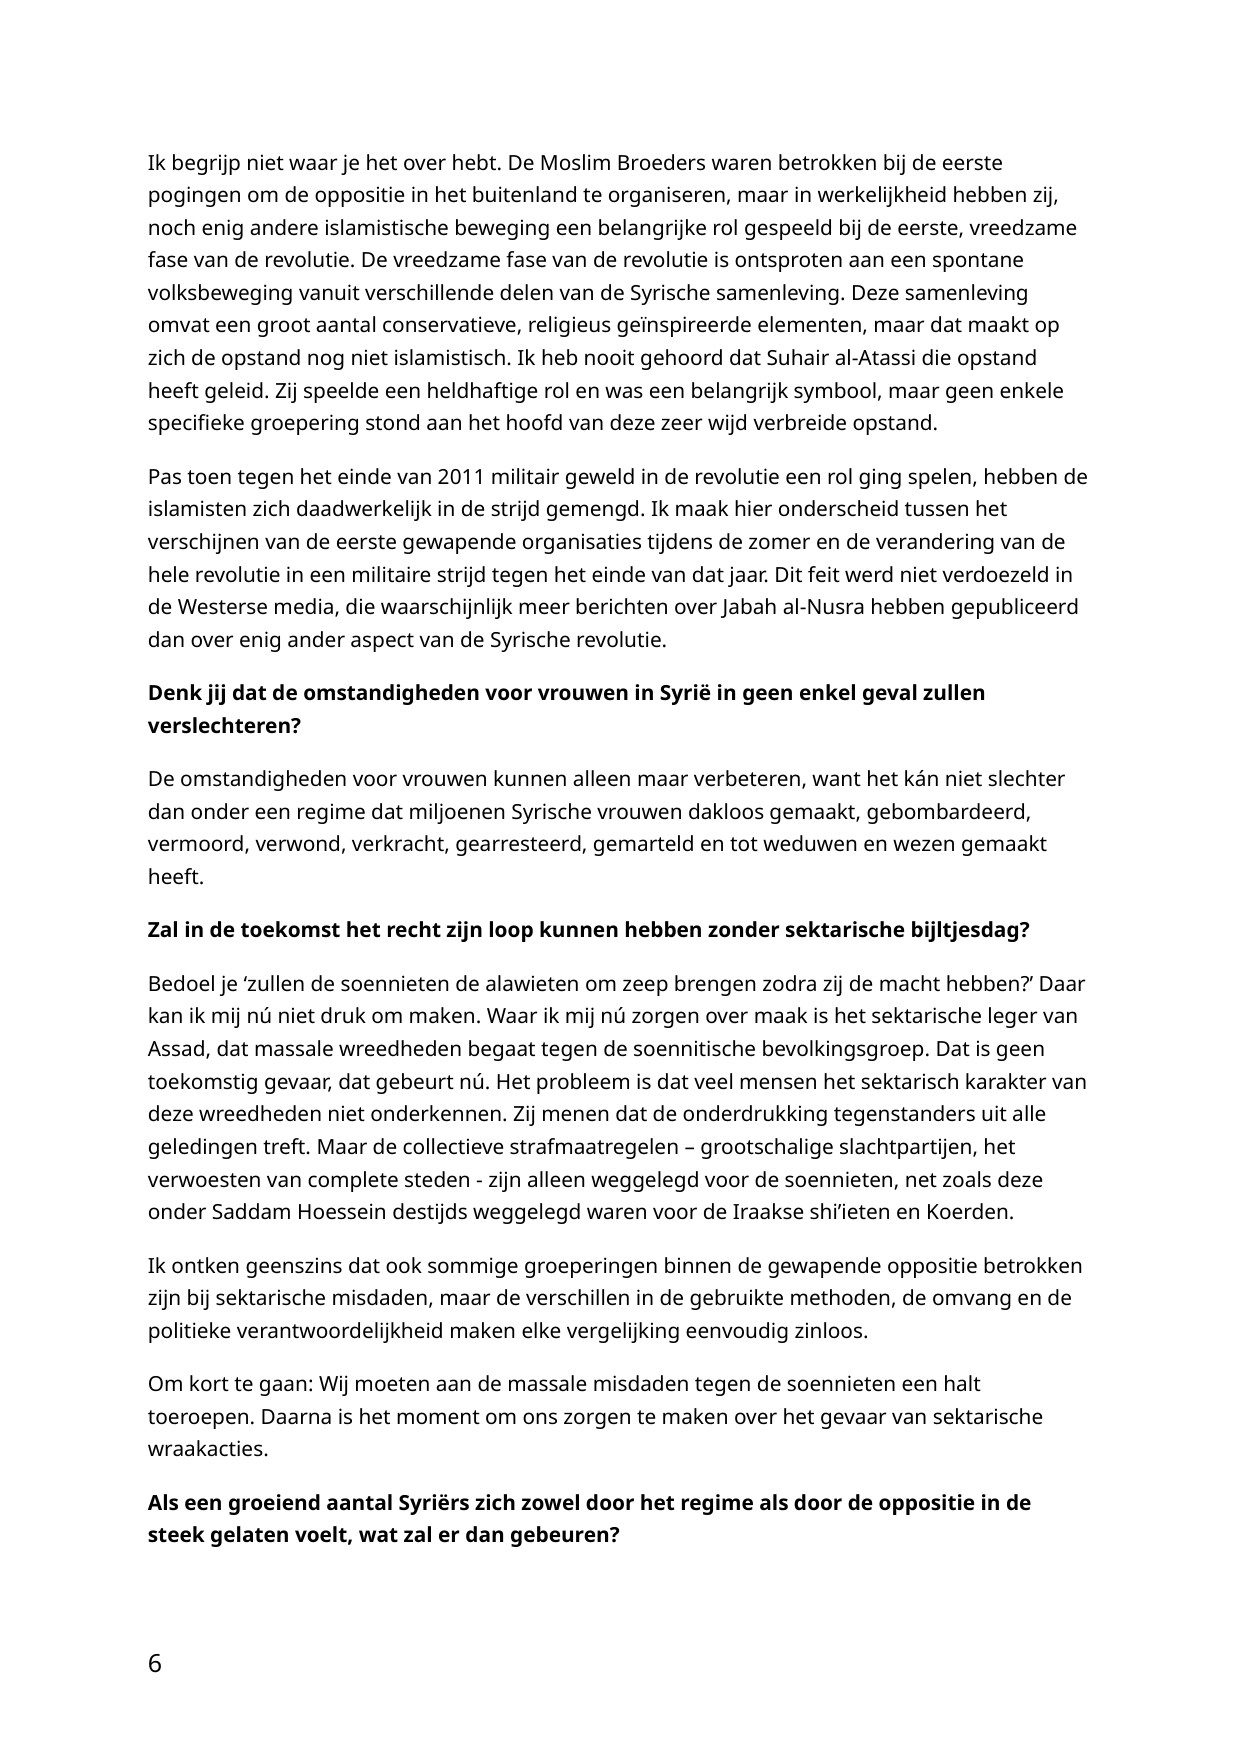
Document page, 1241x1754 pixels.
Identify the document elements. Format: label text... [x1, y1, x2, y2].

text Als een groeiend aantal Syriërs zich zowel door het regime als door de oppositie in de steek gelaten voelt, wat zal er dan gebeuren? [148, 1488, 1093, 1549]
text Ik ontken geenszins dat ook sommige groeperingen binnen de gewapende oppositie betrokken zijn bij sektarische misdaden, maar de verschillen in de gebruikte methoden, de omvang en de politieke verantwoordelijkheid maken elke vergelijking eenvoudig zinloos. [148, 1251, 1093, 1344]
text De omstandigheden voor vrouwen kunnen alleen maar verbeteren, want het kán niet slechter dan onder een regime dat miljoenen Syrische vrouwen dakloos gemaakt, gebombardeerd, vermoord, verwond, verkracht, gearresteerd, gemarteld en tot weduwen en wezen gemaakt heeft. [148, 764, 1093, 891]
text Om kort te gaan: Wij moeten aan de massale misdaden tegen de soennieten een halt toeroepen. Daarna is het moment om ons zorgen te maken over het gevaar van sektarische wraakacties. [148, 1369, 1093, 1463]
text Zal in de toekomst het recht zijn loop kunnen hebben zonder sektarische bijltjesdag? [148, 916, 1093, 944]
text Ik begrijp niet waar je het over hebt. De Moslim Broeders waren betrokken bij de eerste pogingen om de oppositie in het buitenland te organiseren, maar in werkelijkheid hebben zij, noch enig andere islamistische beweging een belangrijke rol gespeeld bij de eerste, vreedzame fase van de revolutie. De vreedzame fase van de revolutie is ontsproten aan een spontane volksbeweging vanuit verschillende delen van de Syrische samenleving. Deze samenleving omvat een groot aantal conservatieve, religieus geïnspireerde elementen, maar dat maakt op zich de opstand nog niet islamistisch. Ik heb nooit gehoord dat Suhair al-Atassi die opstand heeft geleid. Zij speelde een heldhaftige rol en was een belangrijk symbool, maar geen enkele specifieke groepering stond aan het hoofd van deze zeer wijd verbreide opstand. [148, 148, 1093, 437]
text Denk jij dat de omstandigheden voor vrouwen in Syrië in geen enkel geval zullen verslechteren? [148, 678, 1093, 739]
text Bedoel je ‘zullen de soennieten de alawieten om zeep brengen zodra zij de macht hebben?’ Daar kan ik mij nú niet druk om maken. Waar ik mij nú zorgen over maak is het sektarische leger van Assad, dat massale wreedheden begaat tegen de soennitische bevolkingsgroep. Dat is geen toekomstig gevaar, dat gebeurt nú. Het probleem is dat veel mensen het sektarisch karakter van deze wreedheden niet onderkennen. Zij menen dat de onderdrukking tegenstanders uit alle geledingen treft. Maar de collectieve strafmaatregelen – grootschalige slachtpartijen, het verwoesten van complete steden - zijn alleen weggelegd voor de soennieten, net zoals deze onder Saddam Hoessein destijds weggelegd waren voor de Iraakse shi’ieten en Koerden. [148, 969, 1093, 1226]
text Pas toen tegen het einde van 2011 militair geweld in de revolutie een rol ging spelen, hebben de islamisten zich daadwerkelijk in de strijd gemengd. Ik maak hier onderscheid tussen het verschijnen van de eerste gewapende organisaties tijdens de zomer en de verandering van de hele revolutie in een militaire strijd tegen het einde van dat jaar. Dit feit werd niet verdoezeld in de Westerse media, die waarschijnlijk meer berichten over Jabah al-Nusra hebben gepubliceerd dan over enig ander aspect van de Syrische revolutie. [148, 462, 1093, 653]
